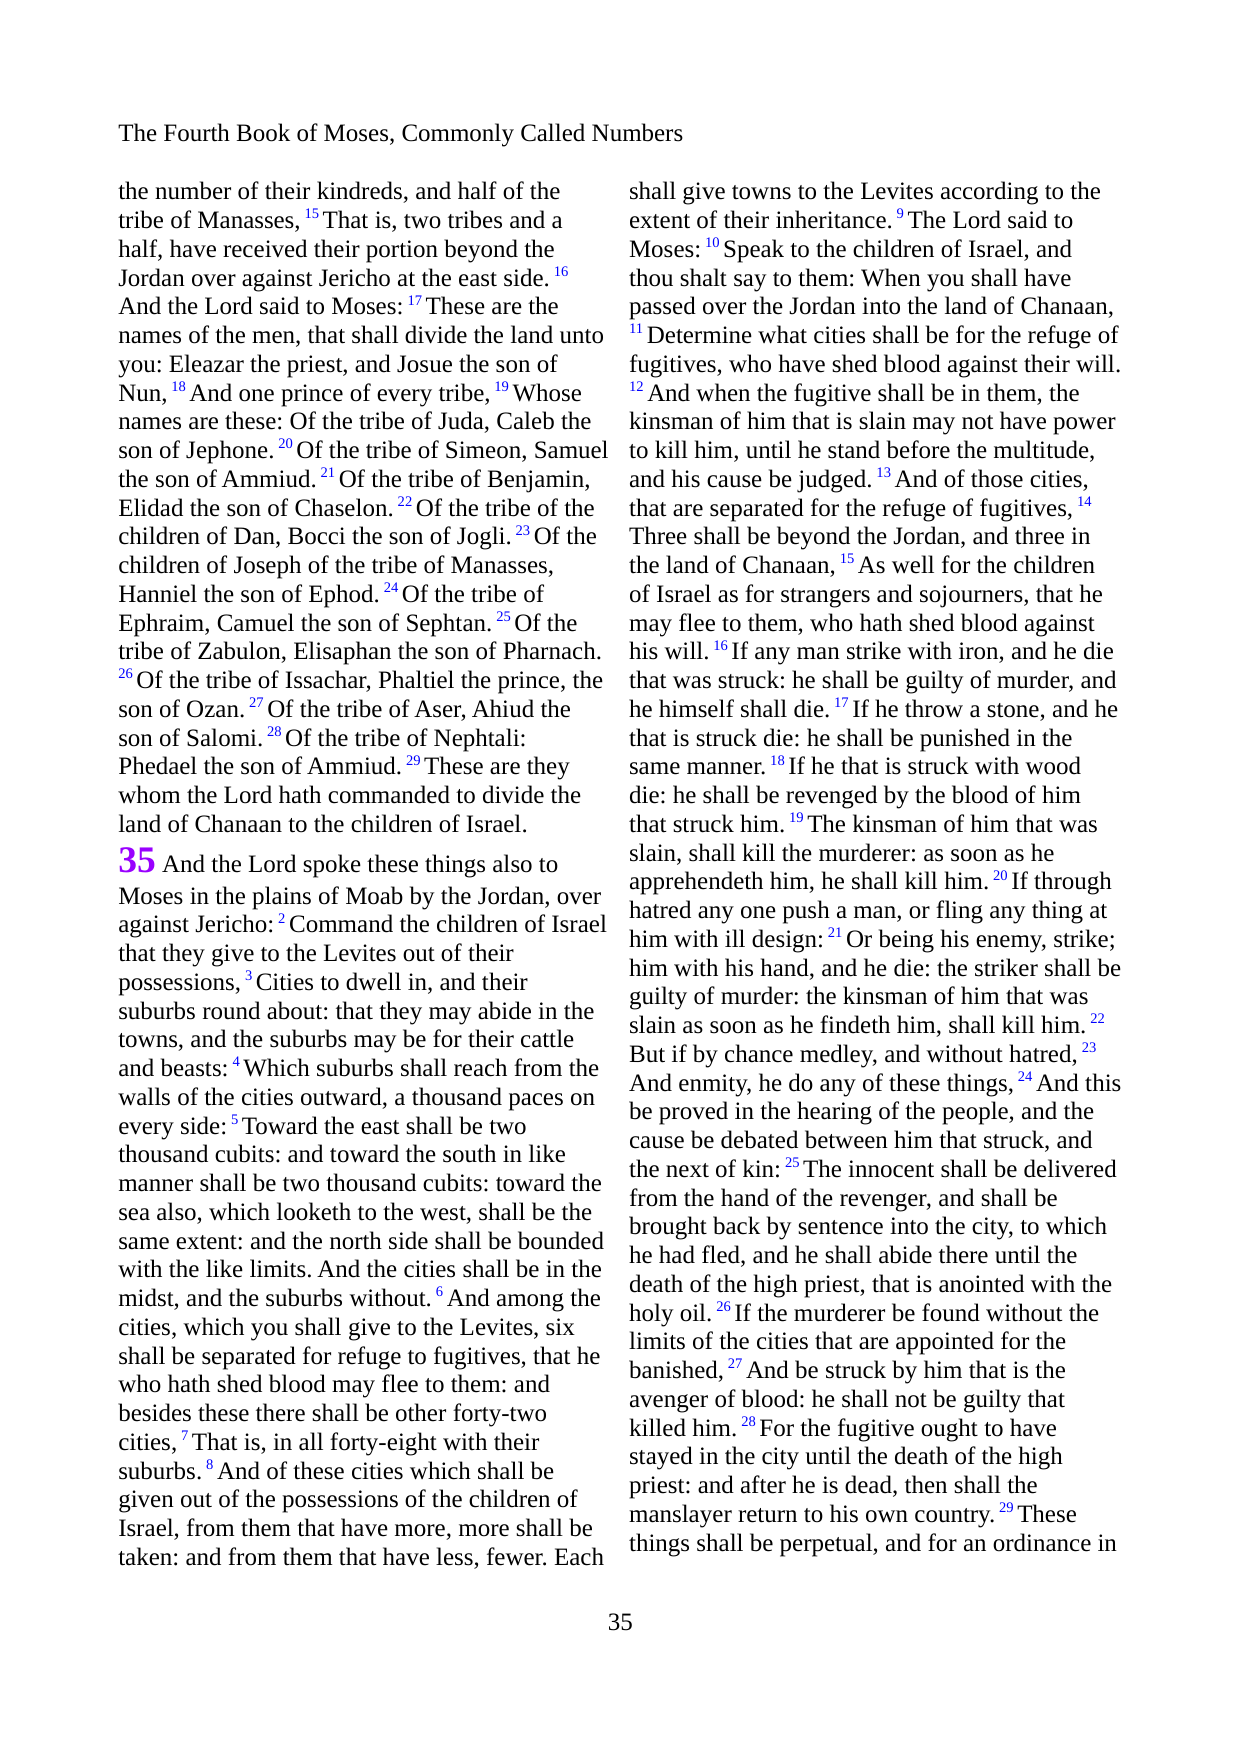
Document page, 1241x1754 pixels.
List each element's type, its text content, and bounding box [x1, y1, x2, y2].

text shall give towns to the Levites according to the extent of their inheritance. 9 The Lord said to Moses: 10 Speak to the children of Israel, and thou shalt say to them: When you shall have passed over the Jordan into the land of Chanaan, 11 Determine what cities shall be for the refuge of fugitives, who have shed blood against their will. 12 And when the fugitive shall be in them, the kinsman of him that is slain may not have power to kill him, until he stand before the multitude, and his cause be judged. 13 And of those cities, that are separated for the refuge of fugitives, 14 Three shall be beyond the Jordan, and three in the land of Chanaan, 15 As well for the children of Israel as for strangers and sojourners, that he may flee to them, who hath shed blood against his will. 16 If any man strike with iron, and he die that was struck: he shall be guilty of murder, and he himself shall die. 17 If he throw a stone, and he that is struck die: he shall be punished in the same manner. 18 If he that is struck with wood die: he shall be revenged by the blood of him that struck him. 19 The kinsman of him that was slain, shall kill the murderer: as soon as he apprehendeth him, he shall kill him. 20 If through hatred any one push a man, or fling any thing at him with ill design: 21 Or being his enemy, strike; him with his hand, and he die: the striker shall be guilty of murder: the kinsman of him that was slain as soon as he findeth him, shall kill him. 22 But if by chance medley, and without hatred, 23 And enmity, he do any of these things, 24 And this be proved in the hearing of the people, and the cause be debated between him that struck, and the next of kin: 25 The innocent shall be delivered from the hand of the revenger, and shall be brought back by sentence into the city, to which he had fled, and he shall abide there until the death of the high priest, that is anointed with the holy oil. 26 If the murderer be found without the limits of the cities that are appointed for the banished, 27 And be struck by him that is the avenger of blood: he shall not be guilty that killed him. 28 For the fugitive ought to have stayed in the city until the death of the high priest: and after he is dead, then shall the manslayer return to his own country. 29 These things shall be perpetual, and for an ordinance in [629, 176, 1122, 1556]
text 35 And the Lord spoke these things also to Moses in the plains of Moab by the Jordan, over against Jericho: 2 Command the children of Israel that they give to the Levites out of their possessions, 3 Cities to dwell in, and their suburbs round about: that they may abide in the towns, and the suburbs may be for their cattle and beasts: 4 Which suburbs shall reach from the walls of the cities outward, a thousand paces on every side: 5 Toward the east shall be two thousand cubits: and toward the south in like manner shall be two thousand cubits: toward the sea also, which looketh to the west, shall be the same extent: and the north side shall be bounded with the like limits. And the cities shall be in the midst, and the suburbs without. 6 And among the cities, which you shall give to the Levites, six shall be separated for refuge to fugitives, that he who hath shed blood may flee to them: and besides these there shall be other forty-two cities, 7 That is, in all forty-eight with their suburbs. 8 And of these cities which shall be given out of the possessions of the children of Israel, from them that have more, more shall be taken: and from them that have less, fewer. Each [118, 838, 611, 1571]
text the number of their kindreds, and half of the tribe of Manasses, 15 That is, two tribes and a half, have received their portion beyond the Jordan over against Jericho at the east side. 16 And the Lord said to Moses: 17 These are the names of the men, that shall divide the land unto you: Eleazar the priest, and Josue the son of Nun, 18 And one prince of every tribe, 19 Whose names are these: Of the tribe of Juda, Caleb the son of Jephone. 20 Of the tribe of Simeon, Samuel the son of Ammiud. 21 Of the tribe of Benjamin, Elidad the son of Chaselon. 22 Of the tribe of the children of Dan, Bocci the son of Jogli. 23 Of the children of Joseph of the tribe of Manasses, Hanniel the son of Ephod. 24 Of the tribe of Ephraim, Camuel the son of Sephtan. 25 Of the tribe of Zabulon, Elisaphan the son of Pharnach. 26 Of the tribe of Issachar, Phaltiel the prince, the son of Ozan. 27 Of the tribe of Aser, Ahiud the son of Salomi. 28 Of the tribe of Nephtali: Phedael the son of Ammiud. 29 These are they whom the Lord hath commanded to divide the land of Chanaan to the children of Israel. [118, 176, 611, 838]
